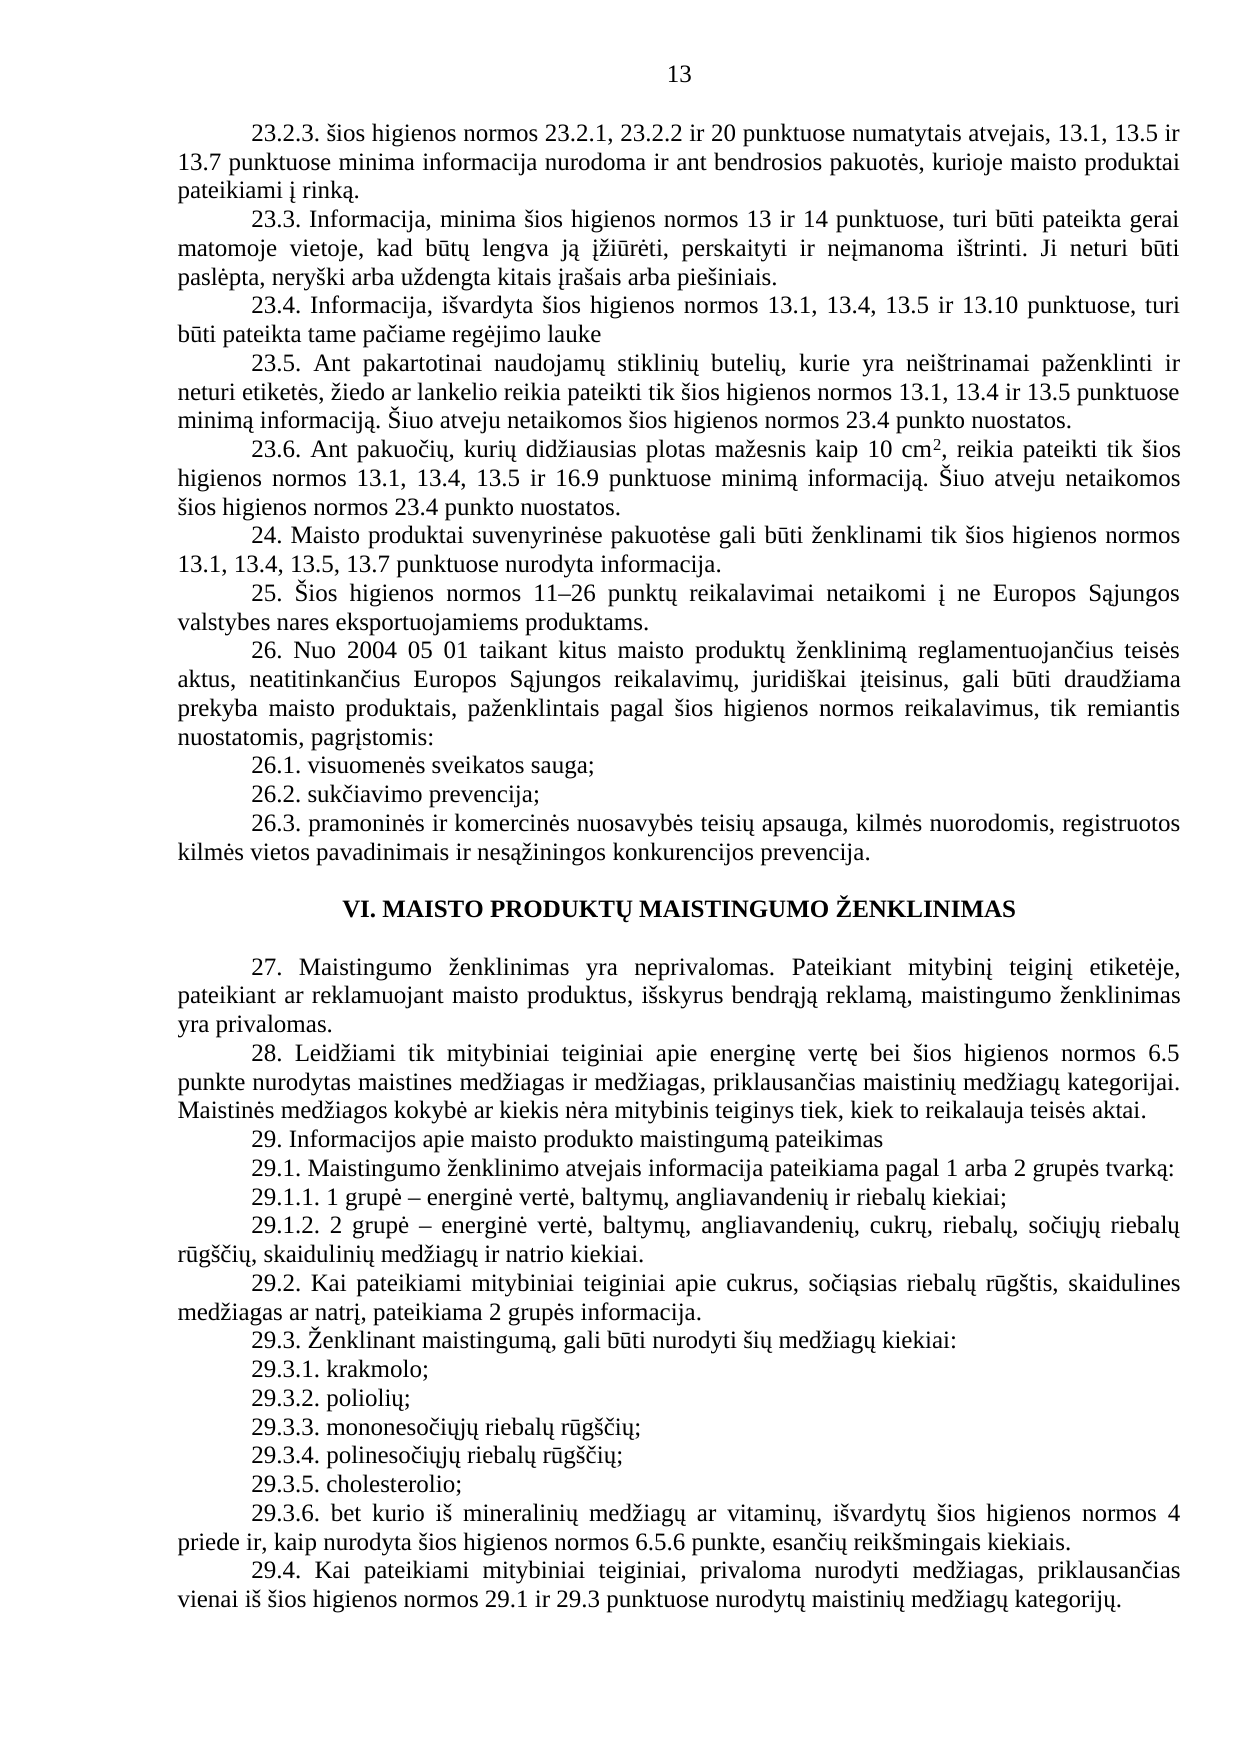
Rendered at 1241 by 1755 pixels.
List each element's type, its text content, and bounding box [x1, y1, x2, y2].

text 29.3. Ženklinant maistingumą, gali būti nurodyti šių medžiagų kiekiai: [177, 1326, 1181, 1354]
text 29.2. Kai pateikiami mitybiniai teiginiai apie cukrus, sočiąsias riebalų rūgštis, skaidulines medžiagas ar natrį, pateikiama 2 grupės informacija. [177, 1268, 1181, 1326]
text 23.5. Ant pakartotinai naudojamų stiklinių butelių, kurie yra neištrinamai paženklinti ir neturi etiketės, žiedo ar lankelio reikia pateikti tik šios higienos normos 13.1, 13.4 ir 13.5 punktuose minimą informaciją. Šiuo atveju netaikomos šios higienos normos 23.4 punkto nuostatos. [177, 348, 1181, 434]
text VI. maisto produktų maistingumo ženklinimas [177, 894, 1181, 923]
text 29. Informacijos apie maisto produkto maistingumą pateikimas [177, 1124, 1181, 1153]
text 29.3.2. poliolių; [177, 1383, 1181, 1412]
text 29.4. Kai pateikiami mitybiniai teiginiai, privaloma nurodyti medžiagas, priklausančias vienai iš šios higienos normos 29.1 ir 29.3 punktuose nurodytų maistinių medžiagų kategorijų. [177, 1556, 1181, 1613]
text 26. Nuo 2004 05 01 taikant kitus maisto produktų ženklinimą reglamentuojančius teisės aktus, neatitinkančius Europos Sąjungos reikalavimų, juridiškai įteisinus, gali būti draudžiama prekyba maisto produktais, paženklintais pagal šios higienos normos reikalavimus, tik remiantis nuostatomis, pagrįstomis: [177, 636, 1181, 751]
text 29.3.5. cholesterolio; [177, 1469, 1181, 1498]
text 26.1. visuomenės sveikatos sauga; [177, 751, 1181, 779]
text 24. Maisto produktai suvenyrinėse pakuotėse gali būti ženklinami tik šios higienos normos 13.1, 13.4, 13.5, 13.7 punktuose nurodyta informacija. [177, 521, 1181, 578]
text 29.1.1. 1 grupė – energinė vertė, baltymų, angliavandenių ir riebalų kiekiai; [177, 1182, 1181, 1211]
text 26.2. sukčiavimo prevencija; [177, 779, 1181, 808]
text 25. Šios higienos normos 11–26 punktų reikalavimai netaikomi į ne Europos Sąjungos valstybes nares eksportuojamiems produktams. [177, 578, 1181, 636]
text 29.3.3. mononesočiųjų riebalų rūgščių; [177, 1412, 1181, 1441]
text 26.3. pramoninės ir komercinės nuosavybės teisių apsauga, kilmės nuorodomis, registruotos kilmės vietos pavadinimais ir nesąžiningos konkurencijos prevencija. [177, 808, 1181, 866]
text 28. Leidžiami tik mitybiniai teiginiai apie energinę vertę bei šios higienos normos 6.5 punkte nurodytas maistines medžiagas ir medžiagas, priklausančias maistinių medžiagų kategorijai. Maistinės medžiagos kokybė ar kiekis nėra mitybinis teiginys tiek, kiek to reikalauja teisės aktai. [177, 1038, 1181, 1124]
text 29.3.6. bet kurio iš mineralinių medžiagų ar vitaminų, išvardytų šios higienos normos 4 priede ir, kaip nurodyta šios higienos normos 6.5.6 punkte, esančių reikšmingais kiekiais. [177, 1498, 1181, 1556]
text 29.3.4. polinesočiųjų riebalų rūgščių; [177, 1441, 1181, 1469]
text 23.6. Ant pakuočių, kurių didžiausias plotas mažesnis kaip 10 cm2, reikia pateikti tik šios higienos normos 13.1, 13.4, 13.5 ir 16.9 punktuose minimą informaciją. Šiuo atveju netaikomos šios higienos normos 23.4 punkto nuostatos. [177, 434, 1181, 521]
text 29.1. Maistingumo ženklinimo atvejais informacija pateikiama pagal 1 arba 2 grupės tvarką: [177, 1153, 1181, 1182]
text 29.3.1. krakmolo; [177, 1354, 1181, 1383]
text 23.4. Informacija, išvardyta šios higienos normos 13.1, 13.4, 13.5 ir 13.10 punktuose, turi būti pateikta tame pačiame regėjimo lauke [177, 291, 1181, 348]
text 23.2.3. šios higienos normos 23.2.1, 23.2.2 ir 20 punktuose numatytais atvejais, 13.1, 13.5 ir 13.7 punktuose minima informacija nurodoma ir ant bendrosios pakuotės, kurioje maisto produktai pateikiami į rinką. [177, 118, 1181, 204]
text 29.1.2. 2 grupė – energinė vertė, baltymų, angliavandenių, cukrų, riebalų, sočiųjų riebalų rūgščių, skaidulinių medžiagų ir natrio kiekiai. [177, 1211, 1181, 1268]
text 27. Maistingumo ženklinimas yra neprivalomas. Pateikiant mitybinį teiginį etiketėje, pateikiant ar reklamuojant maisto produktus, išskyrus bendrąją reklamą, maistingumo ženklinimas yra privalomas. [177, 952, 1181, 1038]
text 23.3. Informacija, minima šios higienos normos 13 ir 14 punktuose, turi būti pateikta gerai matomoje vietoje, kad būtų lengva ją įžiūrėti, perskaityti ir neįmanoma ištrinti. Ji neturi būti paslėpta, neryški arba uždengta kitais įrašais arba piešiniais. [177, 204, 1181, 291]
